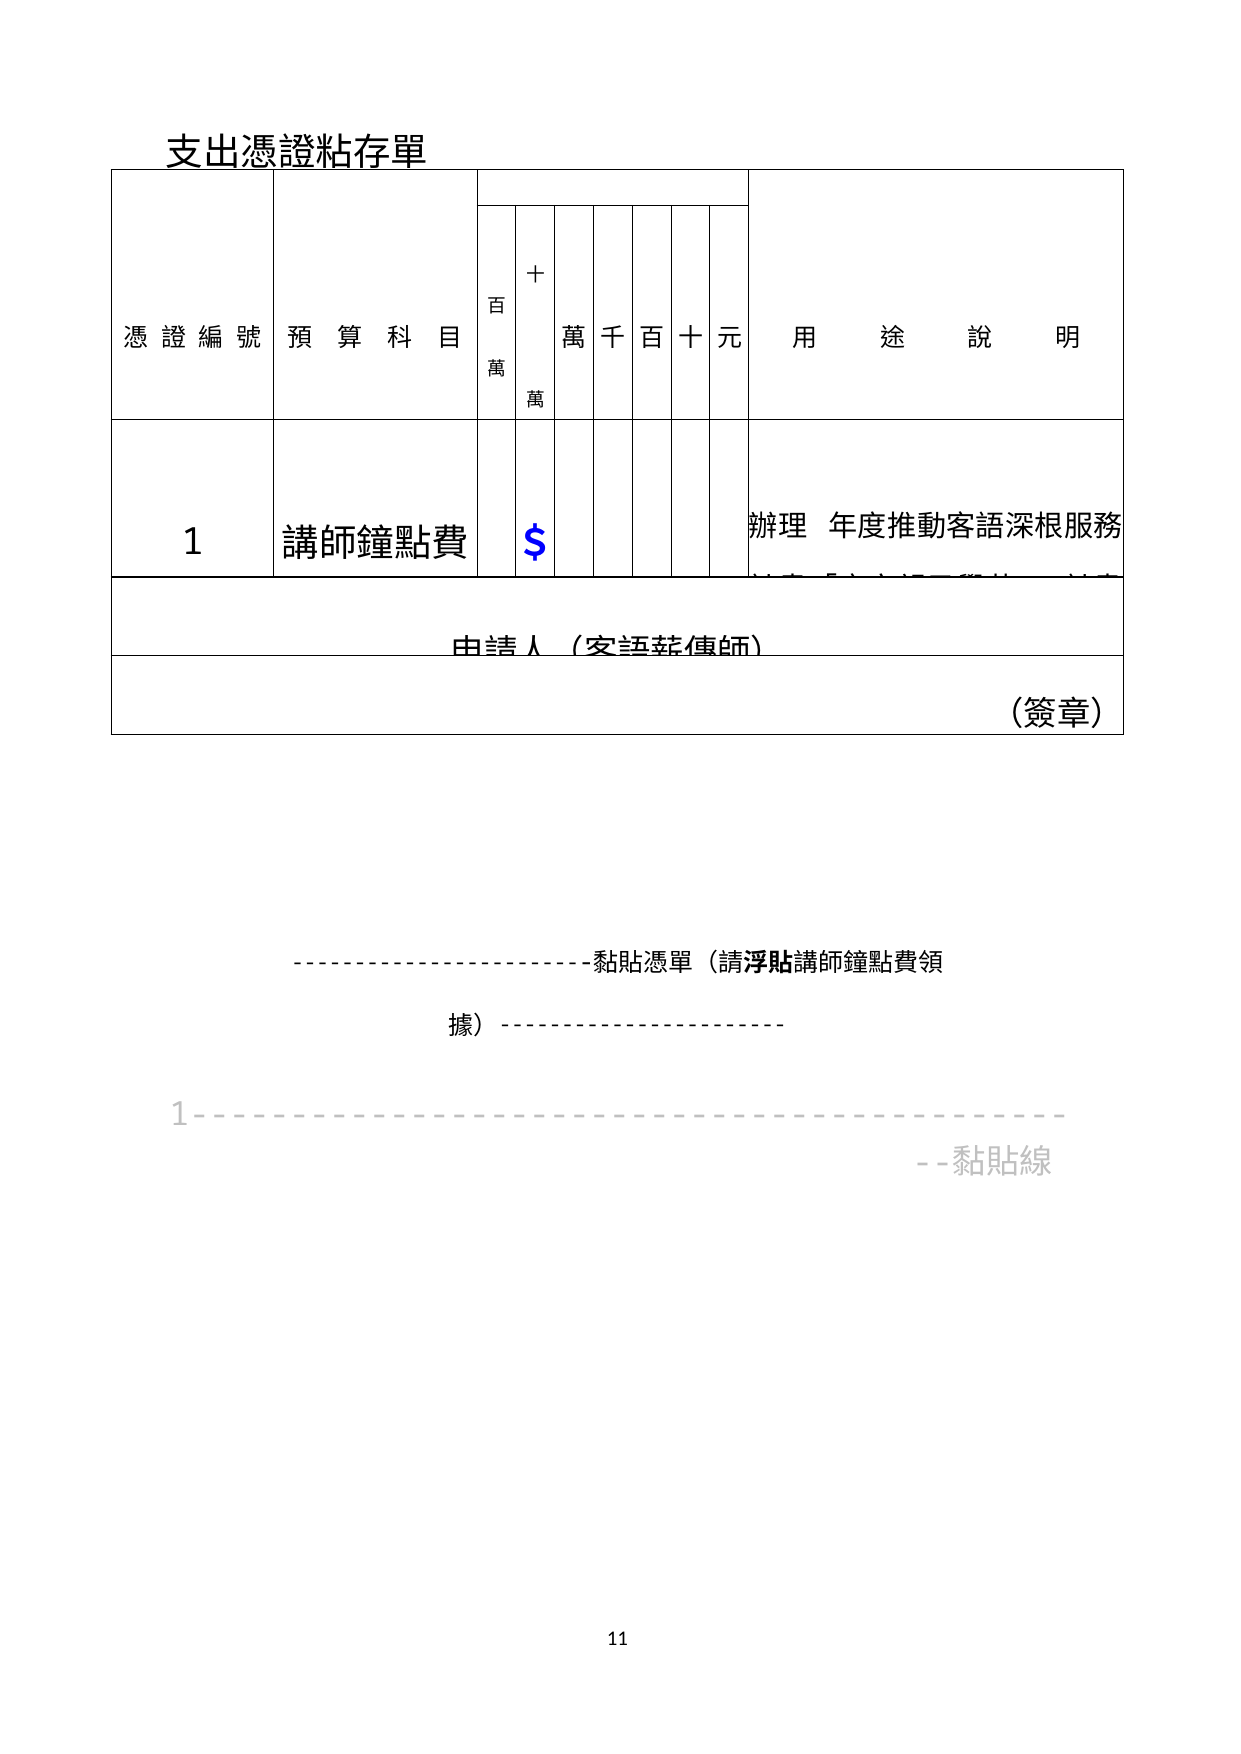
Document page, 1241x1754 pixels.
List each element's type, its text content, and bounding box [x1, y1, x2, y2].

table_cell 十 萬 [516, 206, 554, 419]
table_cell （簽章） [112, 656, 1123, 734]
table_cell [594, 420, 632, 576]
table_cell 萬 [555, 206, 593, 419]
text ------------------------黏貼憑單（請浮貼講師鐘點費領據）----------------------- [165, 919, 1069, 1044]
table_cell 講師鐘點費 [274, 420, 477, 576]
table_cell [478, 420, 515, 576]
table_header 憑 證 編 號 [112, 170, 273, 419]
table_cell ＄ [516, 420, 554, 576]
table_cell 辦理 年度推動客語深根服務計畫「客家親子學苑」(計畫名稱： )講師鐘點費 [749, 420, 1123, 576]
text 1----------------------------------------------黏貼線 [165, 1090, 1069, 1184]
table_cell [710, 420, 748, 576]
table_cell 千 [594, 206, 632, 419]
table_cell 十 [672, 206, 709, 419]
table_cell [672, 420, 709, 576]
table_cell 百 [633, 206, 671, 419]
table_header 用 途 說 明 [749, 170, 1123, 419]
table_cell [555, 420, 593, 576]
table_header 預 算 科 目 [274, 170, 477, 419]
table_cell 申請人（客語薪傳師） [112, 578, 1123, 655]
text 支出憑證粘存單 [165, 107, 1069, 169]
table_cell 元 [710, 206, 748, 419]
table_cell 百 萬 [478, 206, 515, 419]
table_cell [633, 420, 671, 576]
table_header 金（新臺幣）額 [478, 170, 748, 205]
table_cell 1 [112, 420, 273, 576]
